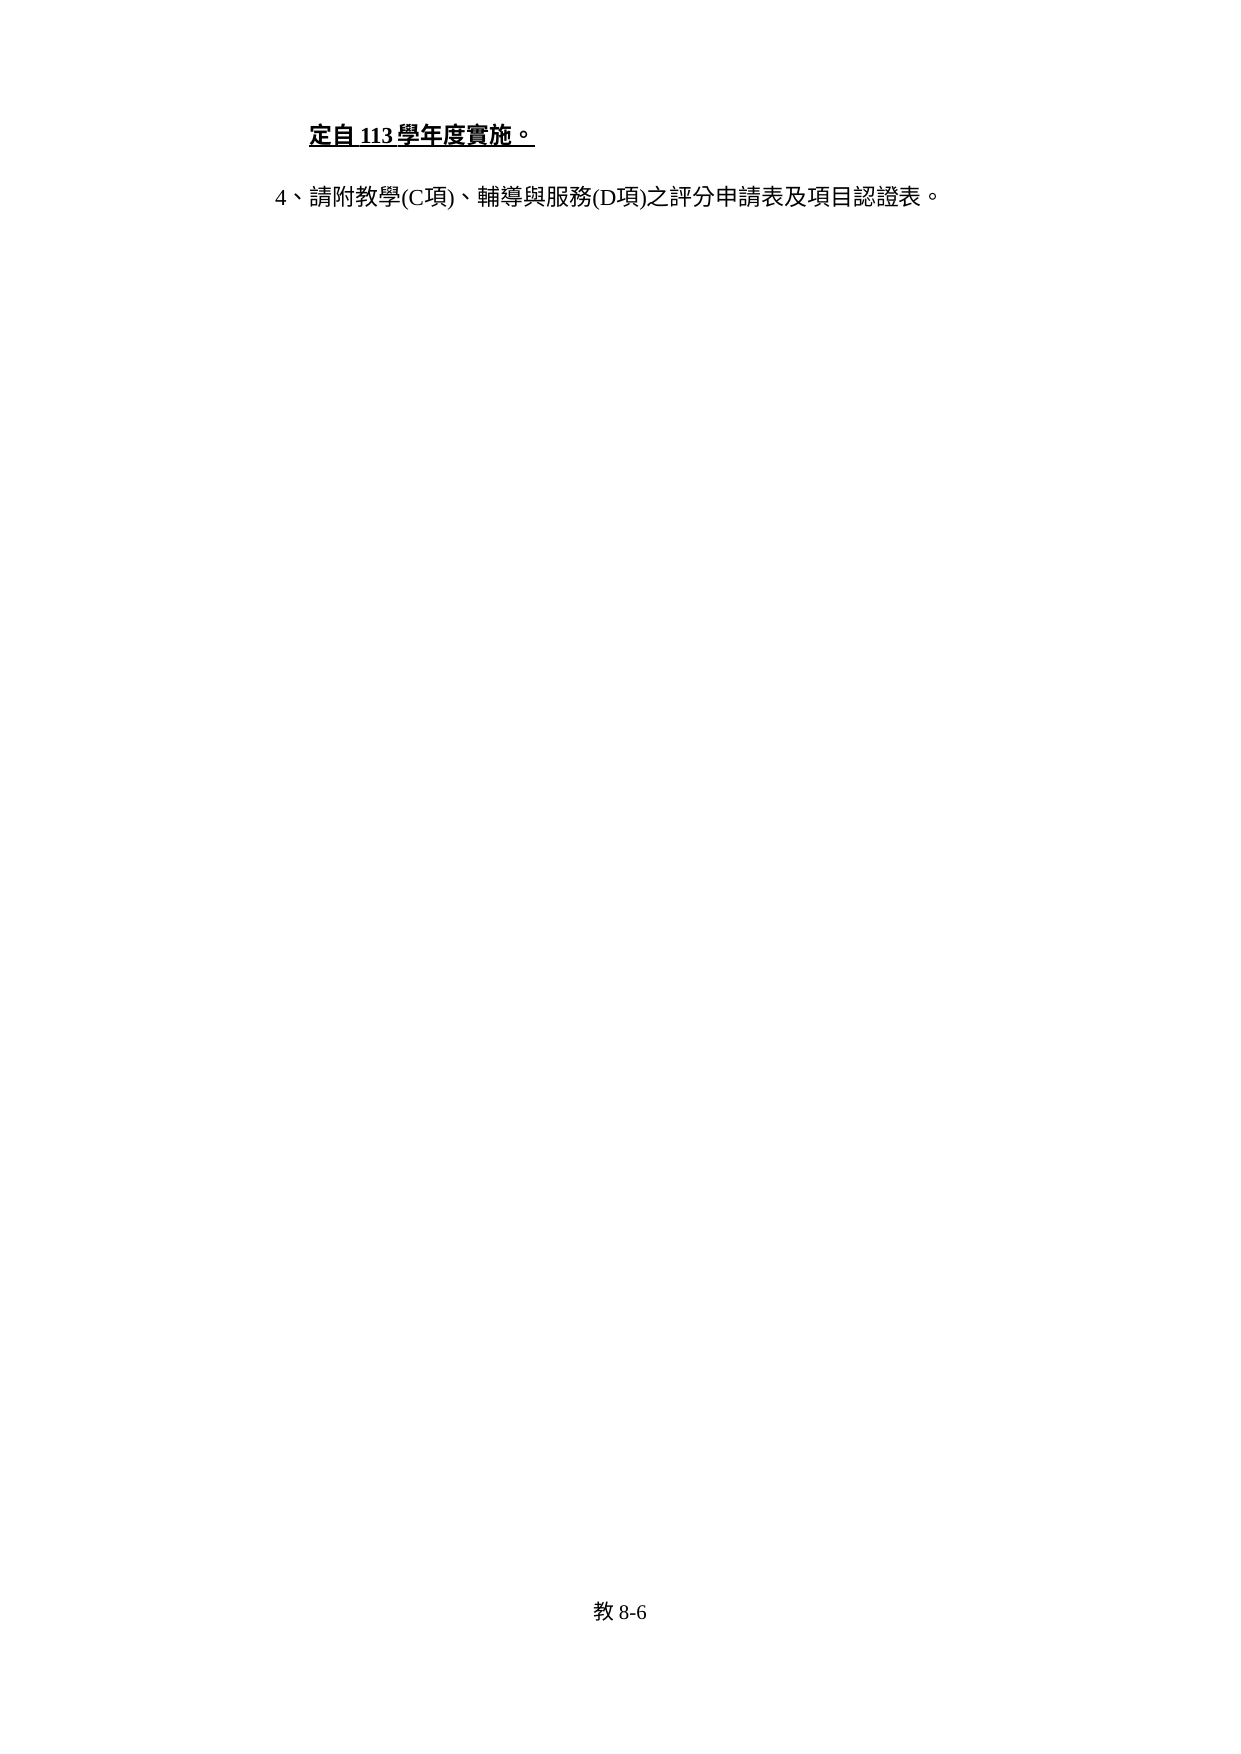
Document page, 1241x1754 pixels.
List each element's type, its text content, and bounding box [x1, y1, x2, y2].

text 定自113學年度實施。 [275, 92, 1053, 154]
text 4、請附教學(C項)、輔導與服務(D項)之評分申請表及項目認證表。 [275, 154, 1053, 217]
